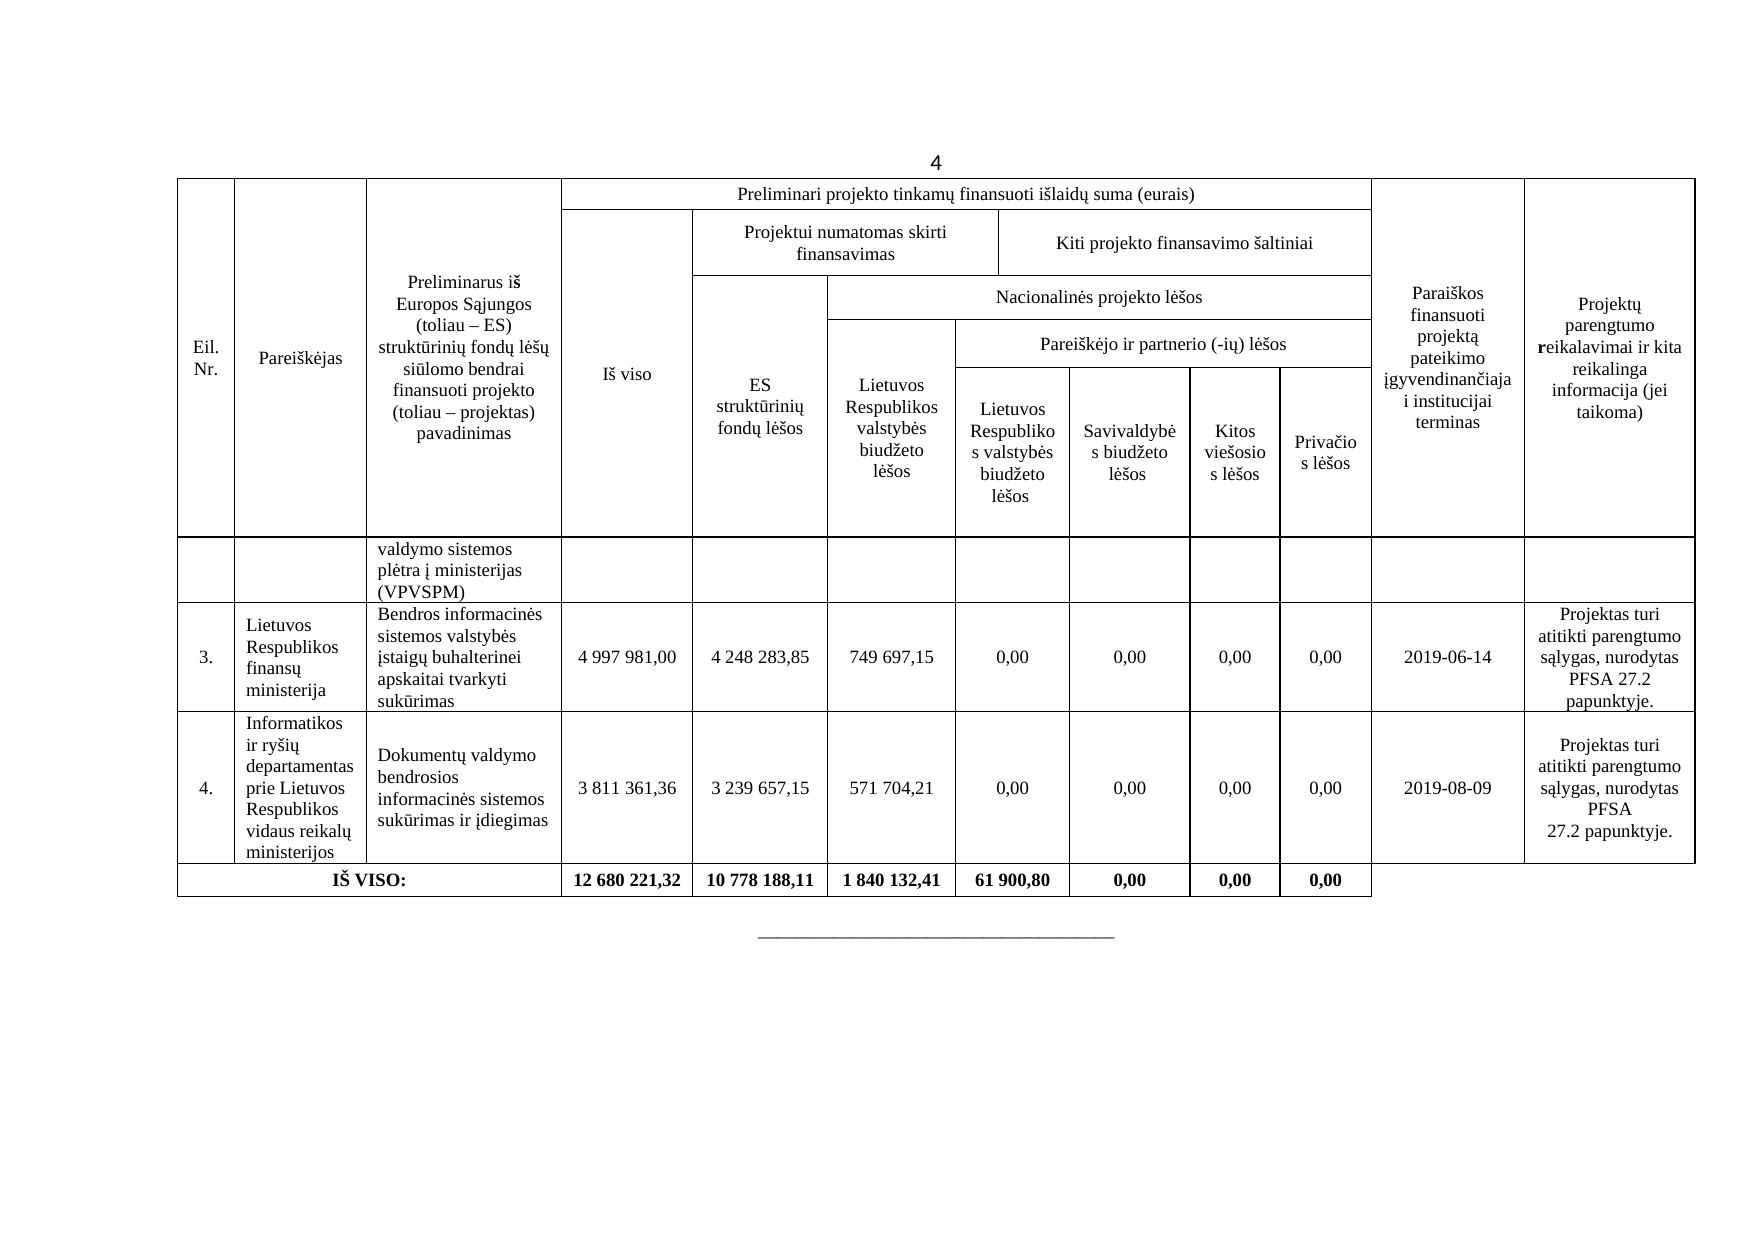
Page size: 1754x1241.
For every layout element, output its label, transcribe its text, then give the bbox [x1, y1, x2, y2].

table_cell Nacionalinės projekto lėšos [828, 276, 1371, 318]
table_cell 3. [178, 603, 234, 711]
table_cell 0,00 [1070, 603, 1189, 711]
table_cell 0,00 [1191, 712, 1279, 863]
table_header Eil. Nr. [178, 179, 234, 536]
table_cell [828, 538, 955, 602]
table_cell 0,00 [956, 712, 1069, 863]
table_cell 749 697,15 [828, 603, 955, 711]
table_header Paraiškos finansuoti projektą pateikimo įgyvendinančiajai institucijai terminas [1372, 179, 1524, 536]
table_cell 12 680 221,32 [562, 864, 692, 896]
table_cell valdymo sistemos plėtra į ministerijas (VPVSPM) [367, 538, 561, 602]
table_cell Lietuvos Respublikos valstybės biudžeto lėšos [828, 320, 955, 536]
table_cell [1281, 538, 1371, 602]
table_cell 61 900,80 [956, 864, 1069, 896]
table_cell [562, 538, 692, 602]
table_cell Bendros informacinės sistemos valstybės įstaigų buhalterinei apskaitai tvarkyti sukūrimas [367, 603, 561, 711]
table_cell 0,00 [1191, 603, 1279, 711]
table_cell Kiti projekto finansavimo šaltiniai [999, 210, 1371, 275]
table_cell [235, 538, 366, 602]
table_cell 2019-06-14 [1372, 603, 1524, 711]
table_cell [1372, 864, 1524, 896]
table_cell [693, 538, 827, 602]
table_cell Iš viso [562, 210, 692, 536]
table_cell [1525, 864, 1695, 896]
table_cell 0,00 [1070, 864, 1189, 896]
table_cell 3 239 657,15 [693, 712, 827, 863]
table_cell [1372, 538, 1524, 602]
table_cell 0,00 [1281, 712, 1371, 863]
table_cell Projektas turi atitikti parengtumo sąlygas, nurodytas PFSA 27.2 papunktyje. [1525, 712, 1694, 863]
table_cell 0,00 [1191, 864, 1279, 896]
table_cell 571 704,21 [828, 712, 955, 863]
table_cell 10 778 188,11 [693, 864, 827, 896]
table_cell 0,00 [1070, 712, 1189, 863]
table_cell Projektas turi atitikti parengtumo sąlygas, nurodytas PFSA 27.2 papunktyje. [1525, 603, 1694, 711]
table_cell Savivaldybės biudžeto lėšos [1070, 368, 1189, 536]
table_header Projektų parengtumo reikalavimai ir kita reikalinga informacija (jei taikoma) [1525, 179, 1694, 536]
table_cell Dokumentų valdymo bendrosios informacinės sistemos sukūrimas ir įdiegimas [367, 712, 561, 863]
table_cell ES struktūrinių fondų lėšos [693, 276, 827, 536]
table_cell Projektui numatomas skirti finansavimas [693, 210, 998, 275]
table_cell Lietuvos Respublikos finansų ministerija [235, 603, 366, 711]
table_cell 0,00 [1281, 864, 1371, 896]
table_cell 3 811 361,36 [562, 712, 692, 863]
table_cell Kitos viešosios lėšos [1191, 368, 1279, 536]
table_cell [1070, 538, 1189, 602]
table_cell [956, 538, 1069, 602]
table_cell [1525, 538, 1694, 602]
table_header Preliminarus iš Europos Sąjungos (toliau – ES) struktūrinių fondų lėšų siūlomo bendrai finansuoti projekto (toliau – projektas) pavadinimas [367, 179, 561, 536]
table_cell Privačios lėšos [1281, 368, 1371, 536]
table_cell Lietuvos Respublikos valstybės biudžeto lėšos [956, 368, 1069, 536]
table_cell 1 840 132,41 [828, 864, 955, 896]
table_cell [178, 538, 234, 602]
table_header Pareiškėjas [235, 179, 366, 536]
table_cell 2019-08-09 [1372, 712, 1524, 863]
table_cell 0,00 [1281, 603, 1371, 711]
table_cell 4. [178, 712, 234, 863]
table_cell [1191, 538, 1279, 602]
table_cell IŠ VISO: [178, 864, 561, 896]
table_cell Informatikos ir ryšių departamentas prie Lietuvos Respublikos vidaus reikalų ministerijos [235, 712, 366, 863]
table_header Preliminari projekto tinkamų finansuoti išlaidų suma (eurais) [562, 179, 1371, 209]
table_cell Pareiškėjo ir partnerio (-ių) lėšos [956, 320, 1371, 367]
table_cell 4 248 283,85 [693, 603, 827, 711]
table_cell 4 997 981,00 [562, 603, 692, 711]
table_cell 0,00 [956, 603, 1069, 711]
text ______________________________________ [177, 918, 1695, 940]
